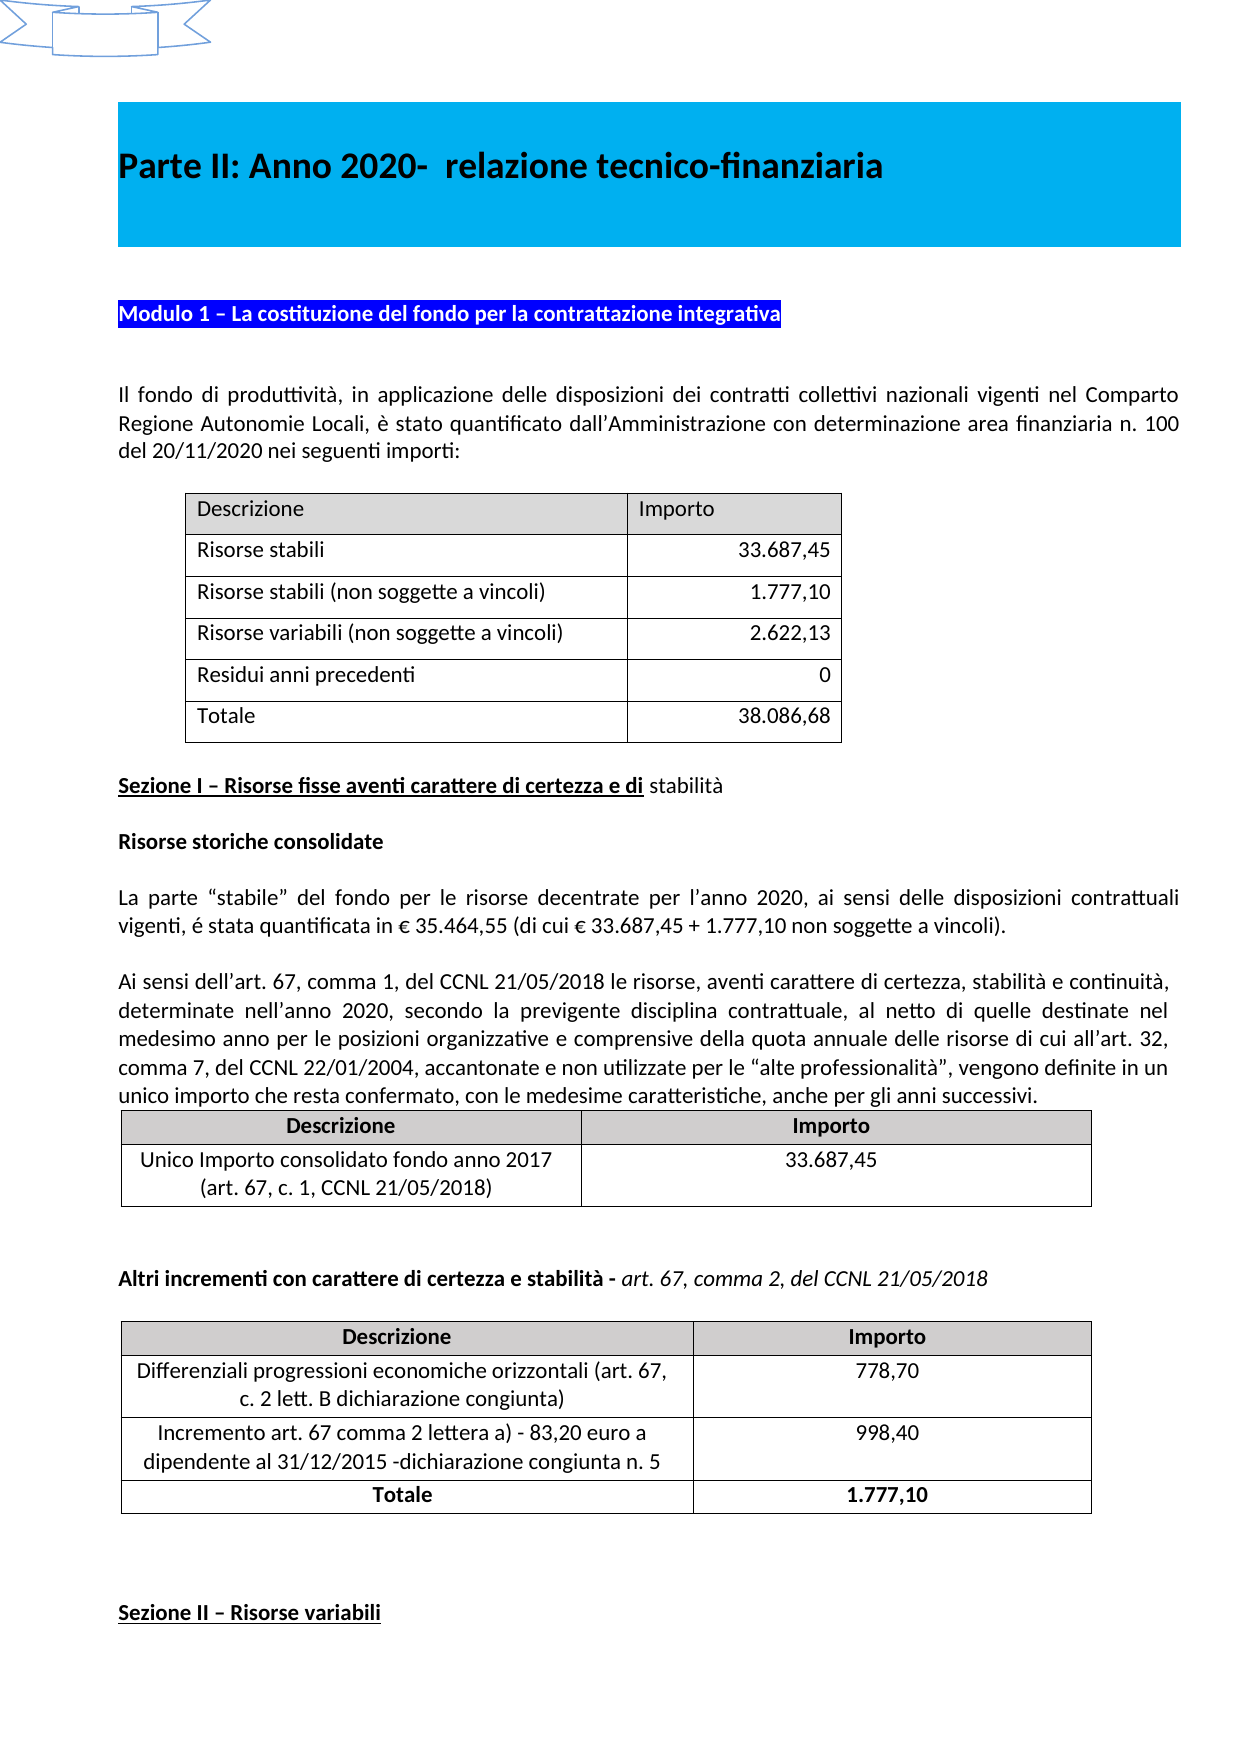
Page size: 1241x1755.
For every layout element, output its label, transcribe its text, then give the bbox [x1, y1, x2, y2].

text La parte “stabile” del fondo per le risorse decentrate per l’anno 2020, ai sensi delle disposizioni contrattuali vigenti, é stata quantificata in € 35.464,55 (di cui € 33.687,45 + 1.777,10 non soggette a vincoli). [118, 883, 1181, 939]
table_header Importo [582, 1111, 1091, 1144]
table_header Descrizione [186, 494, 627, 534]
text Altri incrementi con carattere di certezza e stabilità - art. 67, comma 2, del CCNL 21/05/2018 [118, 1264, 1171, 1292]
table_cell 778,70 [694, 1356, 1091, 1417]
table_cell Risorse stabili [186, 535, 627, 576]
text Modulo 1 – La costituzione del fondo per la contrattazione integrativa [118, 299, 1181, 328]
table_header Importo [628, 494, 841, 534]
table_cell 0 [628, 660, 841, 701]
text Il fondo di produttività, in applicazione delle disposizioni dei contratti collettivi nazionali vigenti nel Comparto Regione Autonomie Locali, è stato quantificato dall’Amministrazione con determinazione area finanziaria n. 100 del 20/11/2020 nei seguenti importi: [118, 381, 1181, 465]
table_header Descrizione [122, 1111, 581, 1144]
table_cell Totale [186, 702, 627, 742]
table_cell Residui anni precedenti [186, 660, 627, 701]
table_cell 33.687,45 [582, 1145, 1091, 1206]
table_cell 1.777,10 [628, 577, 841, 617]
table_cell Differenziali progressioni economiche orizzontali (art. 67, c. 2 lett. B dichiarazione congiunta) [122, 1356, 693, 1417]
table_cell Unico Importo consolidato fondo anno 2017 (art. 67, c. 1, CCNL 21/05/2018) [122, 1145, 581, 1206]
table_cell 38.086,68 [628, 702, 841, 742]
table_header Importo [694, 1322, 1091, 1355]
table_cell 33.687,45 [628, 535, 841, 576]
table_header Descrizione [122, 1322, 693, 1355]
text Risorse storiche consolidate [118, 827, 1181, 855]
table_cell Risorse stabili (non soggette a vincoli) [186, 577, 627, 617]
text Sezione II – Risorse variabili [118, 1598, 1181, 1626]
table_cell Totale [122, 1481, 693, 1513]
table_cell Risorse variabili (non soggette a vincoli) [186, 619, 627, 659]
text Parte II: Anno 2020- relazione tecnico-finanziaria [118, 142, 1181, 188]
table_cell 1.777,10 [694, 1481, 1091, 1513]
table_cell Incremento art. 67 comma 2 lettera a) - 83,20 euro a dipendente al 31/12/2015 -dichiarazione congiunta n. 5 [122, 1418, 693, 1479]
text Sezione I – Risorse fisse aventi carattere di certezza e di stabilità [118, 771, 1181, 799]
text Ai sensi dell’art. 67, comma 1, del CCNL 21/05/2018 le risorse, aventi carattere di certezza, stabilità e continuità, determinate nell’anno 2020, secondo la previgente disciplina contrattuale, al netto di quelle destinate nel medesimo anno per le posizioni organizzative e comprensive della quota annuale delle risorse di cui all’art. 32, comma 7, del CCNL 22/01/2004, accantonate e non utilizzate per le “alte professionalità”, vengono definite in un unico importo che resta confermato, con le medesime caratteristiche, anche per gli anni successivi. [118, 967, 1171, 1109]
table_cell 998,40 [694, 1418, 1091, 1479]
table_cell 2.622,13 [628, 619, 841, 659]
